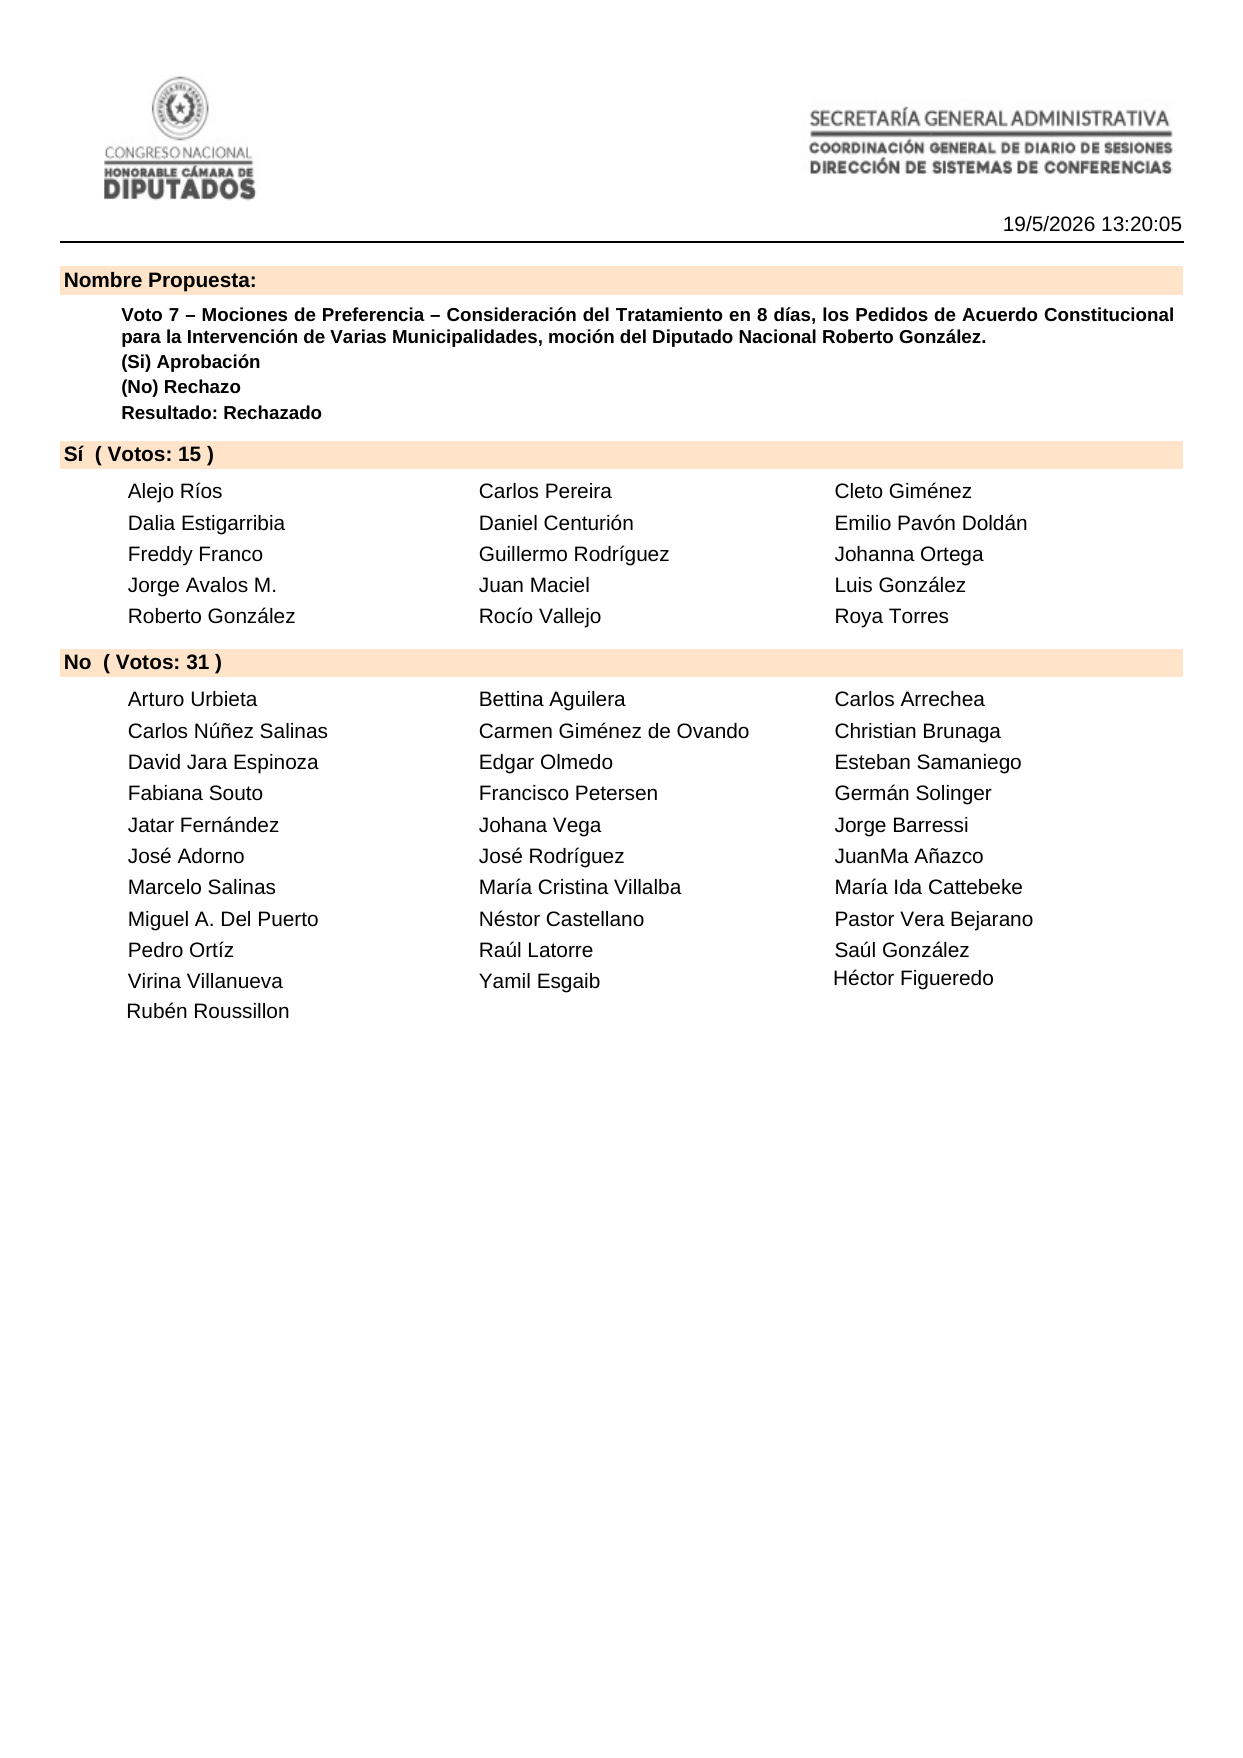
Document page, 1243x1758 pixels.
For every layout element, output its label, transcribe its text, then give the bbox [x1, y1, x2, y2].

table_cell Luis González [831, 572, 1168, 600]
table_cell [1168, 686, 1183, 1038]
table_cell Miguel A. Del Puerto [125, 905, 462, 934]
table_cell María Ida Cattebeke [831, 874, 1168, 903]
table_cell [60, 686, 124, 1038]
table_cell [1184, 541, 1189, 569]
table_cell [1184, 678, 1189, 686]
table_cell [1184, 968, 1189, 997]
table_cell Saúl González [831, 937, 1168, 965]
table_header [1184, 207, 1189, 241]
table_cell [60, 245, 1183, 266]
table_cell [1184, 245, 1189, 266]
table_cell Guillermo Rodríguez [476, 541, 815, 569]
table_cell Esteban Samaniego [831, 749, 1168, 777]
table_cell JuanMa Añazco [831, 843, 1168, 871]
table_cell Christian Brunaga [831, 717, 1168, 746]
table_cell [1184, 469, 1189, 478]
table_cell Carlos Núñez Salinas [125, 717, 462, 746]
table_cell [60, 295, 1183, 301]
table_cell [60, 678, 1183, 686]
table_cell [1184, 632, 1189, 649]
table_cell José Adorno [125, 843, 462, 871]
table_cell [815, 478, 831, 649]
table_cell [60, 301, 118, 441]
table_cell [1184, 811, 1189, 840]
table_cell [1184, 937, 1189, 965]
table_cell Arturo Urbieta [125, 686, 462, 714]
table_cell [118, 424, 1178, 441]
table_cell Virina Villanueva [125, 968, 462, 997]
table_cell Héctor Figueredo [831, 965, 1168, 1038]
table_cell [815, 686, 831, 1038]
table_cell [1184, 749, 1189, 777]
table_cell [1184, 780, 1189, 808]
table_cell Fabiana Souto [125, 780, 462, 808]
table_cell [462, 478, 476, 649]
table_cell Juan Maciel [476, 572, 815, 600]
table_cell [1184, 843, 1189, 871]
table_cell Carlos Pereira [476, 478, 815, 506]
table_cell Jorge Barressi [831, 811, 1168, 840]
table_cell Nombre Propuesta: [60, 266, 1183, 295]
table_cell No ( Votos: 31 ) [60, 649, 1183, 677]
table_cell [1184, 905, 1189, 934]
table_cell Voto 7 – Mociones de Preferencia – Consideración del Tratamiento en 8 días, los Pedidos de Acuerdo Constitucional para la Intervención de Varias Municipalidades, moción del Diputado Nacional Roberto González. (Si) Aprobación (No) Rechazo Resultado: Rechazado [118, 301, 1178, 424]
table_cell [60, 478, 124, 649]
table_cell José Rodríguez [476, 843, 815, 871]
table_cell Jatar Fernández [125, 811, 462, 840]
table_cell Bettina Aguilera [476, 686, 815, 714]
table_cell Freddy Franco [125, 541, 462, 569]
table_cell Jorge Avalos M. [125, 572, 462, 600]
table_cell Rubén Roussillon [125, 997, 462, 1038]
table_cell [1184, 509, 1189, 538]
table_cell [476, 997, 815, 1038]
table_cell Raúl Latorre [476, 937, 815, 965]
table_cell Pastor Vera Bejarano [831, 905, 1168, 934]
table_cell David Jara Espinoza [125, 749, 462, 777]
table_cell Roya Torres [831, 603, 1168, 632]
table_cell [1184, 572, 1189, 600]
table_cell [1168, 478, 1183, 649]
table_cell Dalia Estigarribia [125, 509, 462, 538]
table_cell Marcelo Salinas [125, 874, 462, 903]
table_cell Johana Vega [476, 811, 815, 840]
table_cell [462, 686, 476, 1038]
table_cell Cleto Giménez [831, 478, 1168, 506]
table_cell Roberto González [125, 603, 462, 632]
table_cell Pedro Ortíz [125, 937, 462, 965]
table_cell Sí ( Votos: 15 ) [60, 441, 1183, 469]
table_header [60, 207, 649, 241]
table_cell [1184, 649, 1189, 677]
table_cell Rocío Vallejo [476, 603, 815, 632]
table_cell [1184, 686, 1189, 714]
table_cell Carmen Giménez de Ovando [476, 717, 815, 746]
table_cell Yamil Esgaib [476, 968, 815, 997]
table_cell [1184, 478, 1189, 506]
table_cell Emilio Pavón Doldán [831, 509, 1168, 538]
table_header 19/5/2026 13:20:05 [649, 207, 1183, 241]
table_cell [1184, 603, 1189, 632]
table_cell [1184, 266, 1189, 295]
table_cell Daniel Centurión [476, 509, 815, 538]
table_cell [1184, 997, 1189, 1038]
table_cell [125, 632, 462, 649]
table_cell [1184, 717, 1189, 746]
table_cell Carlos Arrechea [831, 686, 1168, 714]
table_cell Johanna Ortega [831, 541, 1168, 569]
table_cell Francisco Petersen [476, 780, 815, 808]
table_cell Edgar Olmedo [476, 749, 815, 777]
table_cell Germán Solinger [831, 780, 1168, 808]
table_cell Alejo Ríos [125, 478, 462, 506]
table_cell [1178, 301, 1189, 441]
table_cell [831, 632, 1168, 649]
table_cell Néstor Castellano [476, 905, 815, 934]
table_cell [1184, 441, 1189, 469]
table_cell María Cristina Villalba [476, 874, 815, 903]
table_cell [60, 469, 1183, 478]
table_cell [476, 632, 815, 649]
table_cell [1184, 874, 1189, 903]
